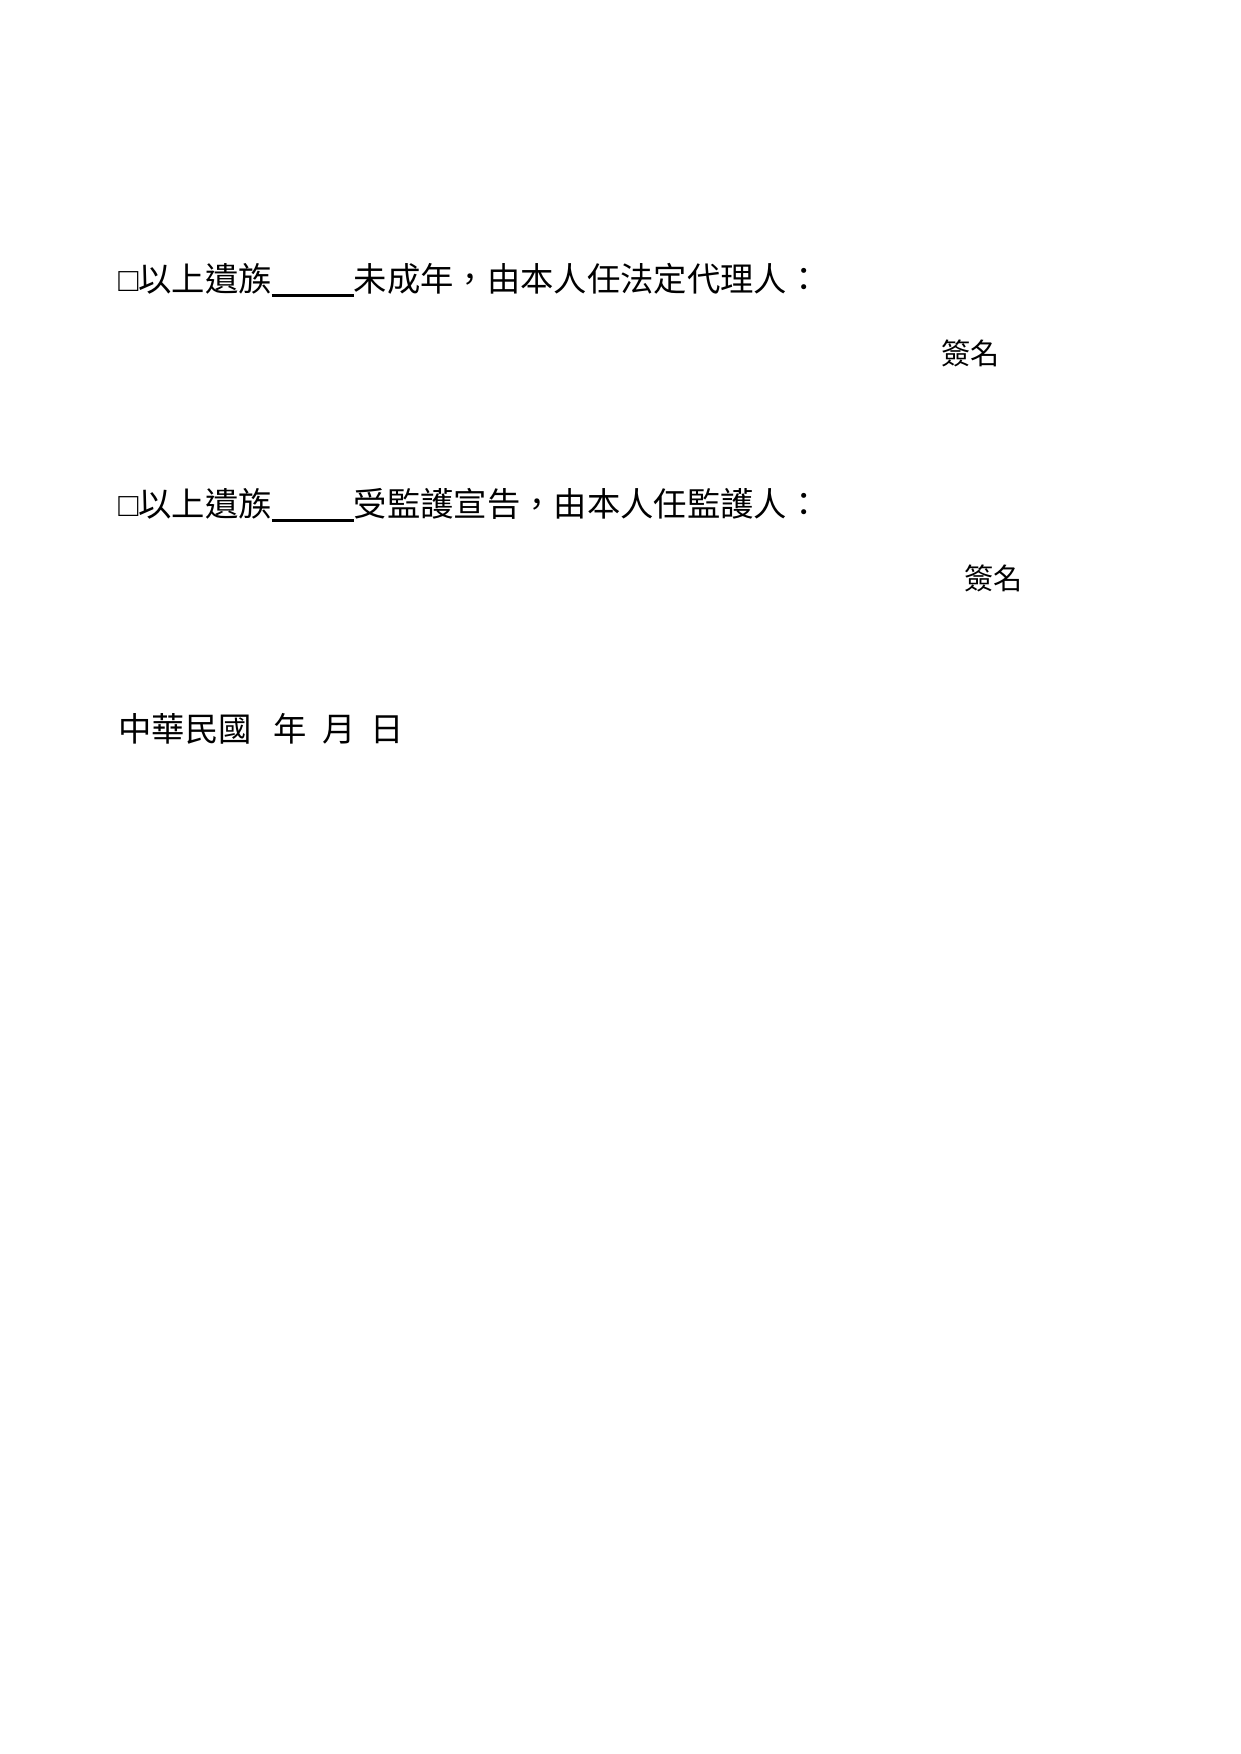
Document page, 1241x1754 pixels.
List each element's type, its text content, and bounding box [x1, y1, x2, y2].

text 簽名 [118, 314, 1064, 389]
text □以上遺族 未成年，由本人任法定代理人： [118, 239, 1122, 314]
text □以上遺族 受監護宣告，由本人任監護人： [118, 464, 1122, 539]
text 簽名 [118, 539, 1122, 614]
text 中華民國 年 月 日 [118, 689, 1122, 764]
